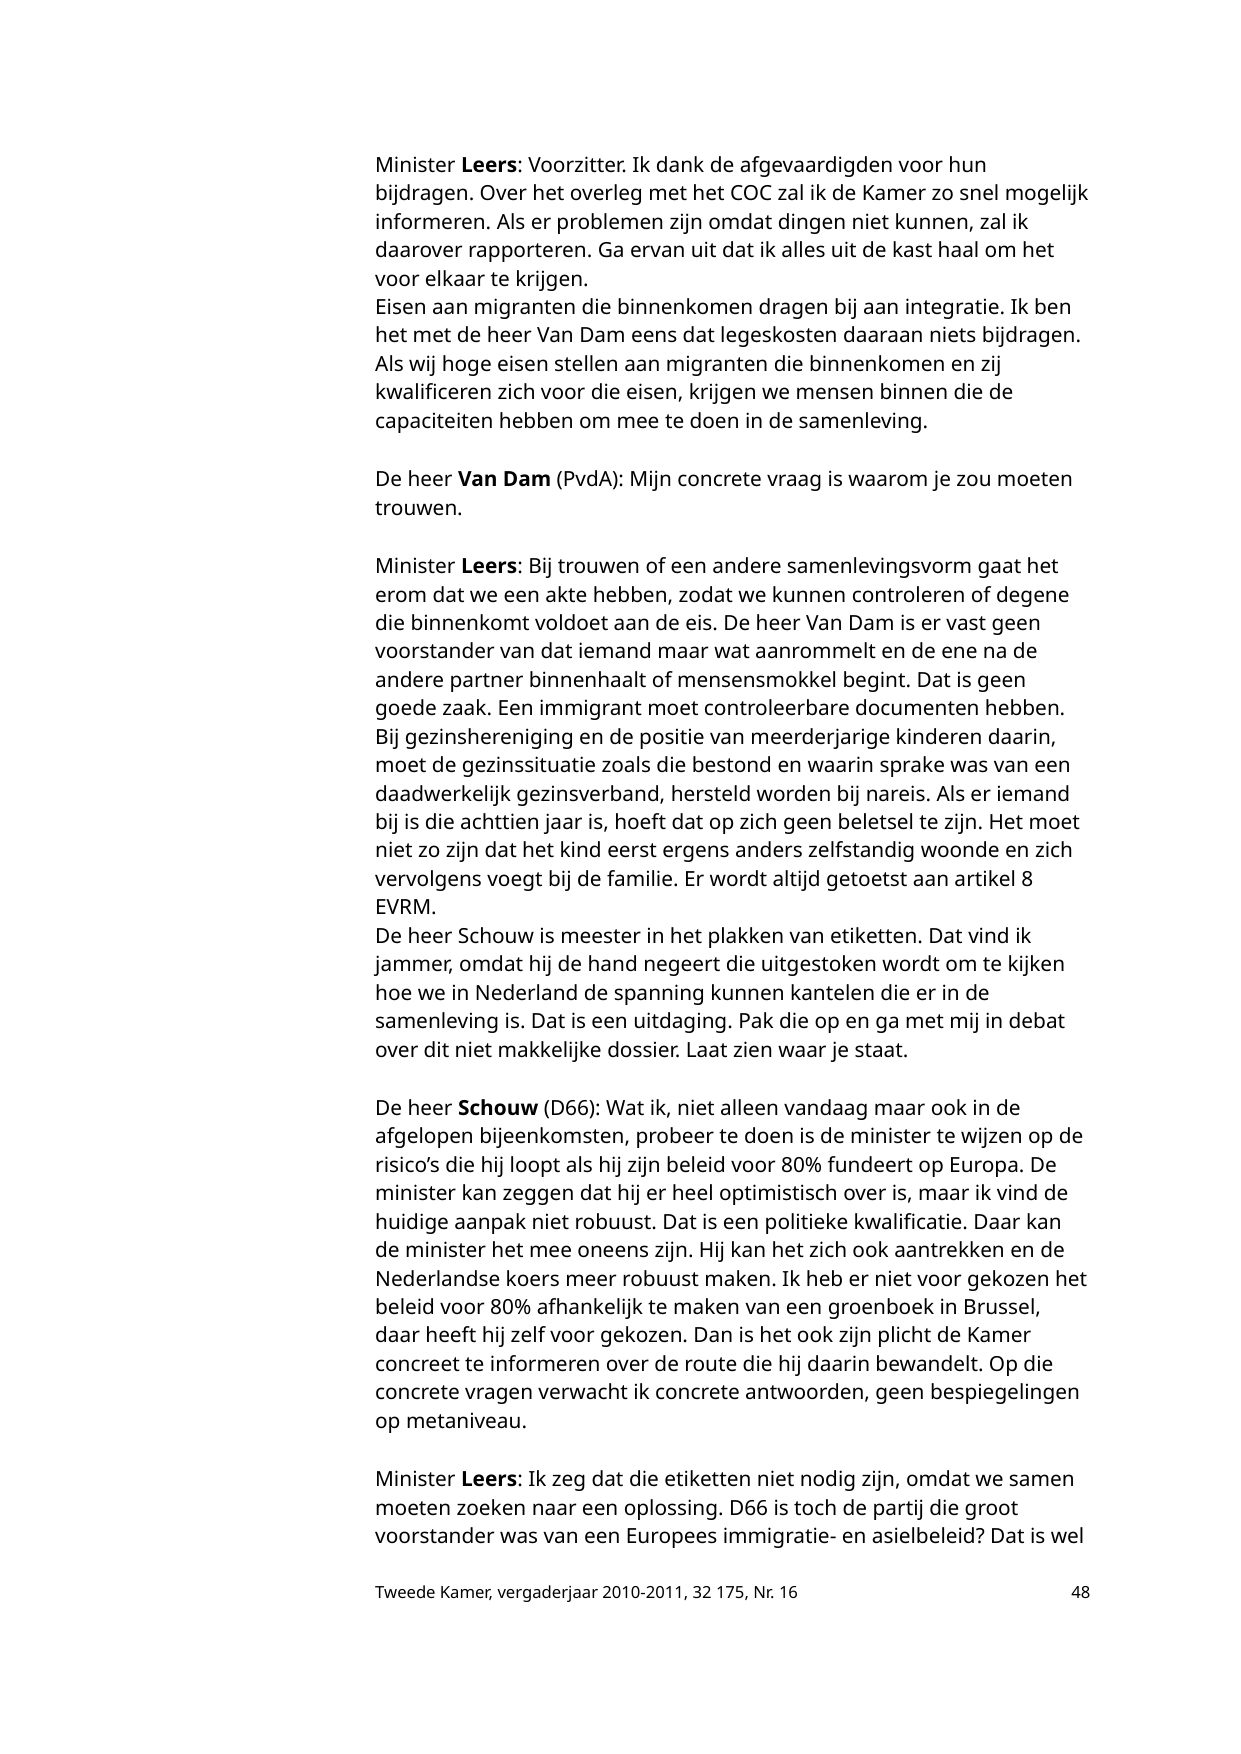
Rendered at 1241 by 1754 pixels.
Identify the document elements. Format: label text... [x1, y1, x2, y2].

text Minister Leers: Voorzitter. Ik dank de afgevaardigden voor hun bijdragen. Over het overleg met het COC zal ik de Kamer zo snel mogelijk informeren. Als er problemen zijn omdat dingen niet kunnen, zal ik daarover rapporteren. Ga ervan uit dat ik alles uit de kast haal om het voor elkaar te krijgen. [375, 150, 1090, 292]
text Minister Leers: Bij trouwen of een andere samenlevingsvorm gaat het erom dat we een akte hebben, zodat we kunnen controleren of degene die binnenkomt voldoet aan de eis. De heer Van Dam is er vast geen voorstander van dat iemand maar wat aanrommelt en de ene na de andere partner binnenhaalt of mensensmokkel begint. Dat is geen goede zaak. Een immigrant moet controleerbare documenten hebben. [375, 551, 1090, 722]
text Eisen aan migranten die binnenkomen dragen bij aan integratie. Ik ben het met de heer Van Dam eens dat legeskosten daaraan niets bijdragen. Als wij hoge eisen stellen aan migranten die binnenkomen en zij kwalificeren zich voor die eisen, krijgen we mensen binnen die de capaciteiten hebben om mee te doen in de samenleving. [375, 292, 1090, 434]
text Minister Leers: Ik zeg dat die etiketten niet nodig zijn, omdat we samen moeten zoeken naar een oplossing. D66 is toch de partij die groot voorstander was van een Europees immigratie- en asielbeleid? Dat is wel [375, 1464, 1090, 1550]
text De heer Schouw (D66): Wat ik, niet alleen vandaag maar ook in de afgelopen bijeenkomsten, probeer te doen is de minister te wijzen op de risico’s die hij loopt als hij zijn beleid voor 80% fundeert op Europa. De minister kan zeggen dat hij er heel optimistisch over is, maar ik vind de huidige aanpak niet robuust. Dat is een politieke kwalificatie. Daar kan de minister het mee oneens zijn. Hij kan het zich ook aantrekken en de Nederlandse koers meer robuust maken. Ik heb er niet voor gekozen het beleid voor 80% afhankelijk te maken van een groenboek in Brussel, daar heeft hij zelf voor gekozen. Dan is het ook zijn plicht de Kamer concreet te informeren over de route die hij daarin bewandelt. Op die concrete vragen verwacht ik concrete antwoorden, geen bespiegelingen op metaniveau. [375, 1093, 1090, 1434]
text Bij gezinshereniging en de positie van meerderjarige kinderen daarin, moet de gezinssituatie zoals die bestond en waarin sprake was van een daadwerkelijk gezinsverband, hersteld worden bij nareis. Als er iemand bij is die achttien jaar is, hoeft dat op zich geen beletsel te zijn. Het moet niet zo zijn dat het kind eerst ergens anders zelfstandig woonde en zich vervolgens voegt bij de familie. Er wordt altijd getoetst aan artikel 8 EVRM. [375, 722, 1090, 921]
text De heer Schouw is meester in het plakken van etiketten. Dat vind ik jammer, omdat hij de hand negeert die uitgestoken wordt om te kijken hoe we in Nederland de spanning kunnen kantelen die er in de samenleving is. Dat is een uitdaging. Pak die op en ga met mij in debat over dit niet makkelijke dossier. Laat zien waar je staat. [375, 921, 1090, 1063]
text De heer Van Dam (PvdA): Mijn concrete vraag is waarom je zou moeten trouwen. [375, 464, 1090, 521]
